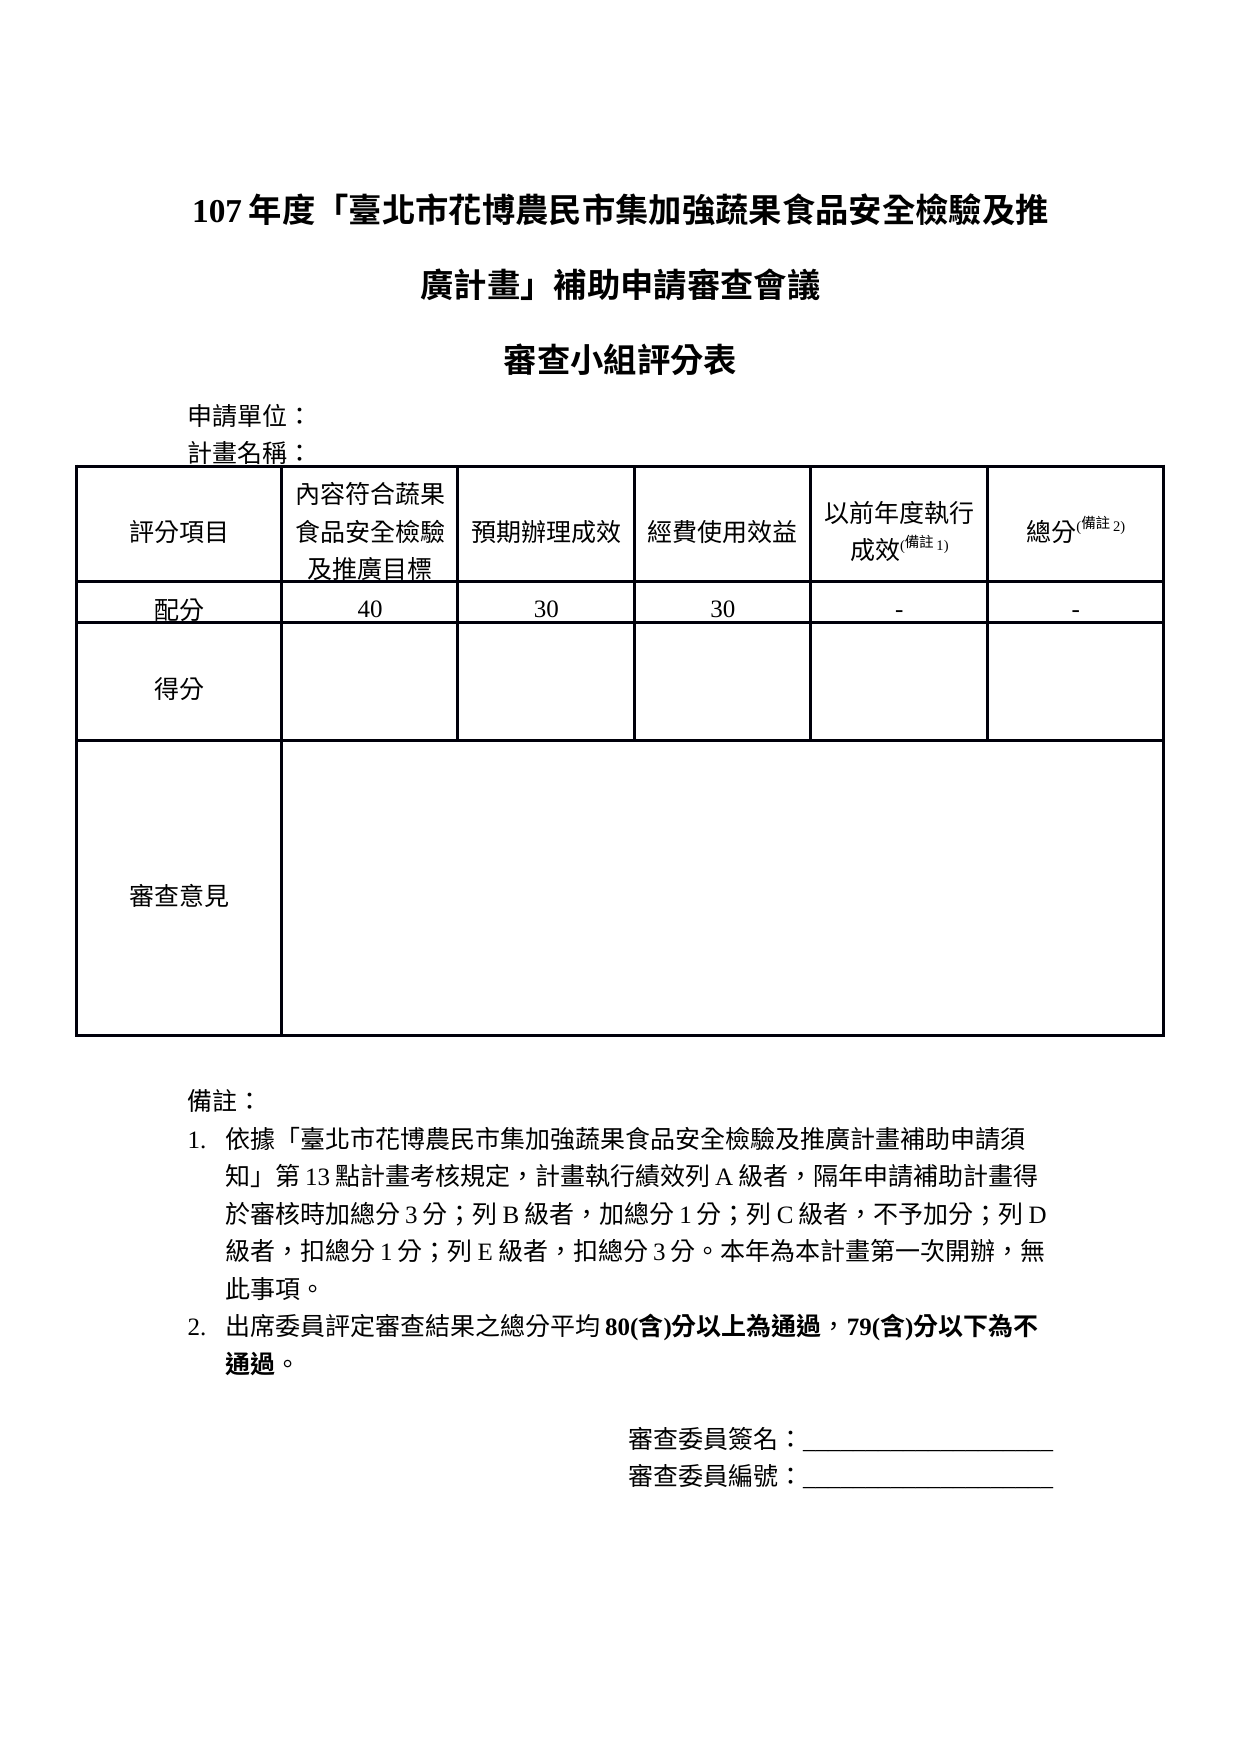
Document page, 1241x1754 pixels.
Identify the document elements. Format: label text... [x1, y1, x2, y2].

table_cell 審查意見 [78, 742, 280, 1034]
table_header 經費使用效益 [636, 468, 809, 580]
list 依據「臺北市花博農民市集加強蔬果食品安全檢驗及推廣計畫補助申請須知」第13點計畫考核規定，計畫執行績效列A級者，隔年申請補助計畫得於審核時加總分3分；列B級者，加總分1分；列C級者，不予加分；列D級者，扣總分1分；列E級者，扣總分3分。本年為本計畫第一次開辦，無此事項。 [187, 1112, 1053, 1300]
table_cell 30 [636, 583, 809, 621]
table_header 總分(備註2) [989, 468, 1162, 580]
table_cell [459, 624, 633, 739]
table_cell [283, 624, 456, 739]
text 審查小組評分表 [187, 314, 1053, 389]
table_cell [989, 624, 1162, 739]
text 107年度「臺北市花博農民市集加強蔬果食品安全檢驗及推廣計畫」補助申請審查會議 [187, 164, 1053, 314]
text 審查委員簽名：____________________ [187, 1412, 1053, 1450]
table_cell 得分 [78, 624, 280, 739]
table_header 內容符合蔬果食品安全檢驗及推廣目標 [283, 468, 456, 580]
table_cell - [989, 583, 1162, 621]
text 申請單位： [187, 389, 1053, 427]
text 計畫名稱： [187, 427, 1053, 464]
table_cell - [812, 583, 986, 621]
table_cell 40 [283, 583, 456, 621]
table_cell [283, 742, 1162, 1034]
table_cell 30 [459, 583, 633, 621]
table_cell 配分 [78, 583, 280, 621]
table_header 評分項目 [78, 468, 280, 580]
list 出席委員評定審查結果之總分平均80(含)分以上為通過，79(含)分以下為不通過。 [187, 1300, 1053, 1375]
table_cell [636, 624, 809, 739]
table_header 預期辦理成效 [459, 468, 633, 580]
table_cell [812, 624, 986, 739]
text 備註： [187, 1075, 1053, 1112]
table_header 以前年度執行成效(備註1) [812, 468, 986, 580]
text 審查委員編號：____________________ [187, 1450, 1053, 1487]
